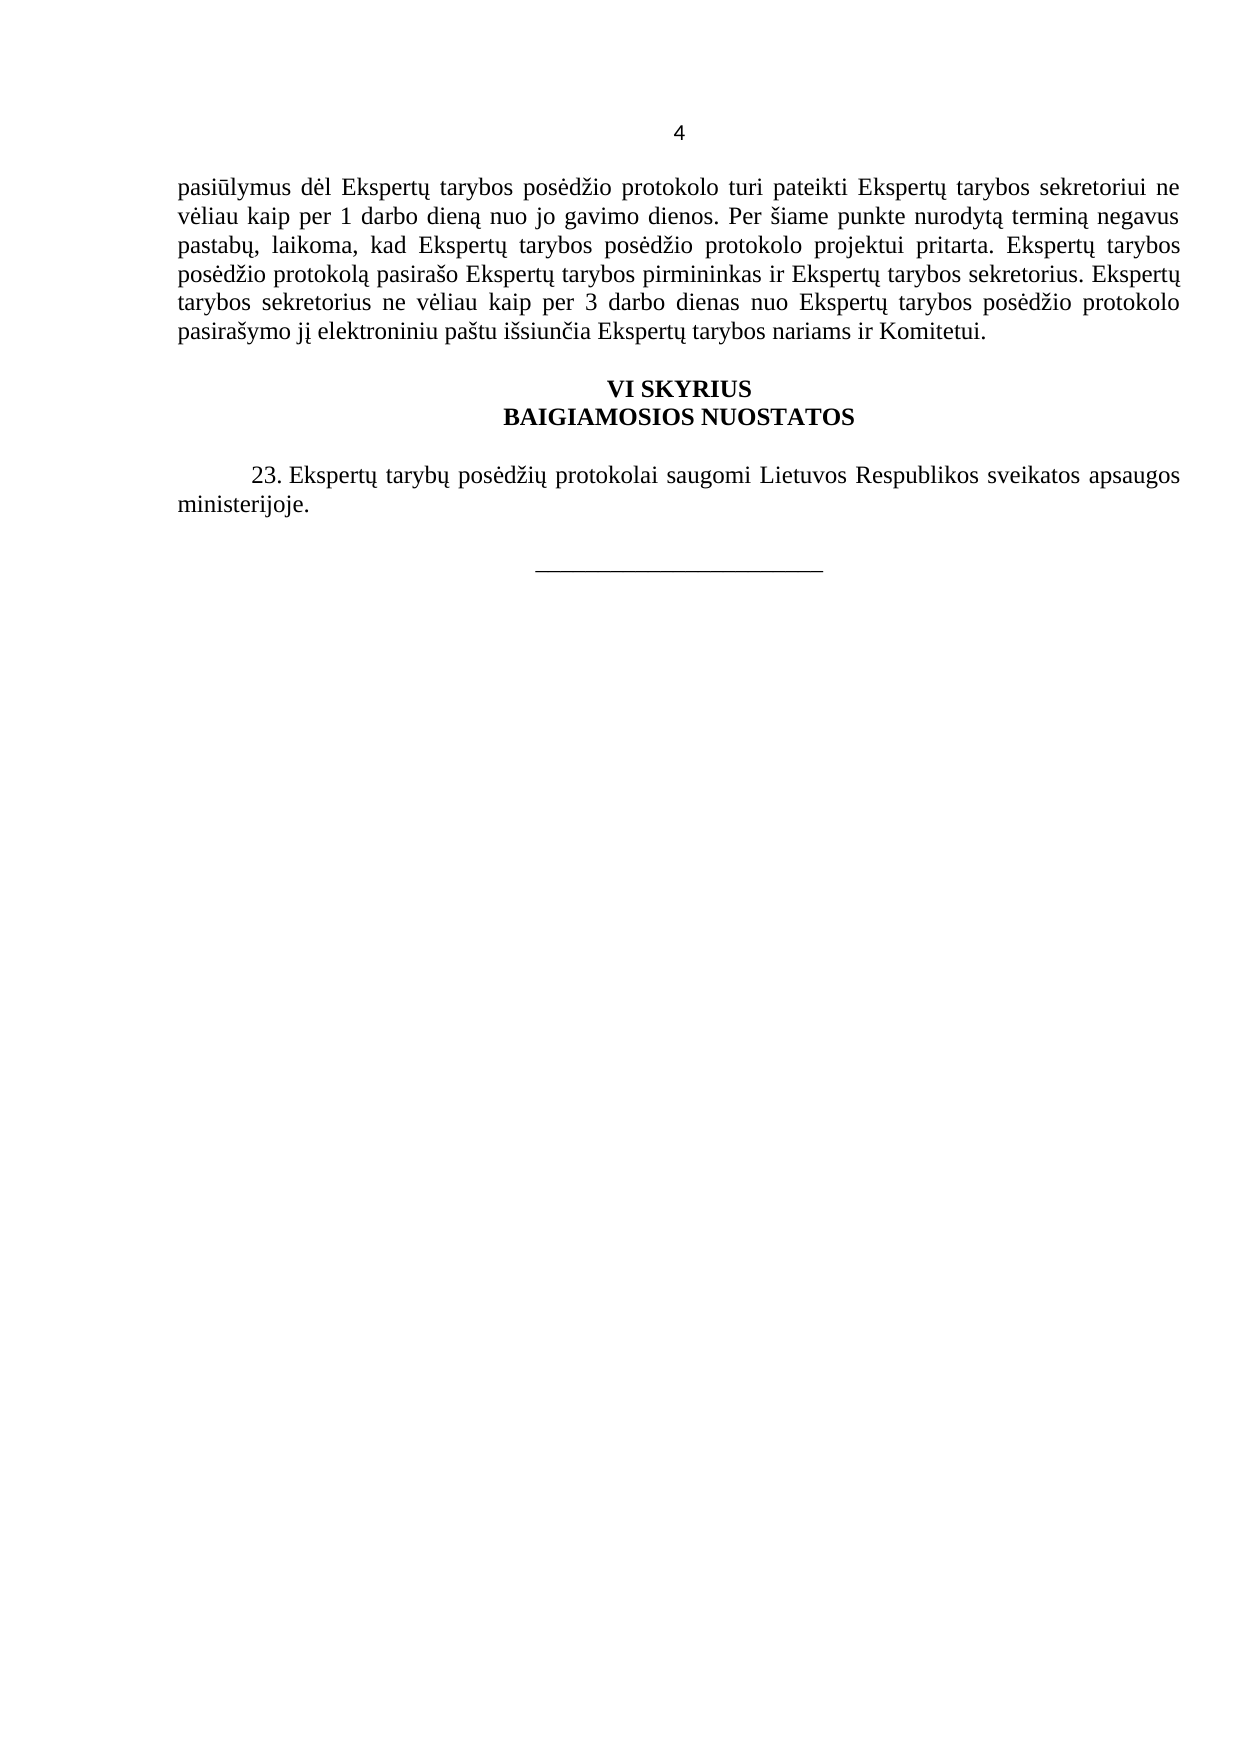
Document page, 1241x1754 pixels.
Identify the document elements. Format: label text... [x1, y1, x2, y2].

text BAIGIAMOSIOS NUOSTATOS [177, 402, 1181, 431]
text _______________________ [177, 546, 1181, 575]
text 23. Ekspertų tarybų posėdžių protokolai saugomi Lietuvos Respublikos sveikatos apsaugos ministerijoje. [177, 460, 1181, 517]
text VI SKYRIUS [177, 374, 1181, 402]
text pasiūlymus dėl Ekspertų tarybos posėdžio protokolo turi pateikti Ekspertų tarybos sekretoriui ne vėliau kaip per 1 darbo dieną nuo jo gavimo dienos. Per šiame punkte nurodytą terminą negavus pastabų, laikoma, kad Ekspertų tarybos posėdžio protokolo projektui pritarta. Ekspertų tarybos posėdžio protokolą pasirašo Ekspertų tarybos pirmininkas ir Ekspertų tarybos sekretorius. Ekspertų tarybos sekretorius ne vėliau kaip per 3 darbo dienas nuo Ekspertų tarybos posėdžio protokolo pasirašymo jį elektroniniu paštu išsiunčia Ekspertų tarybos nariams ir Komitetui. [177, 172, 1181, 345]
